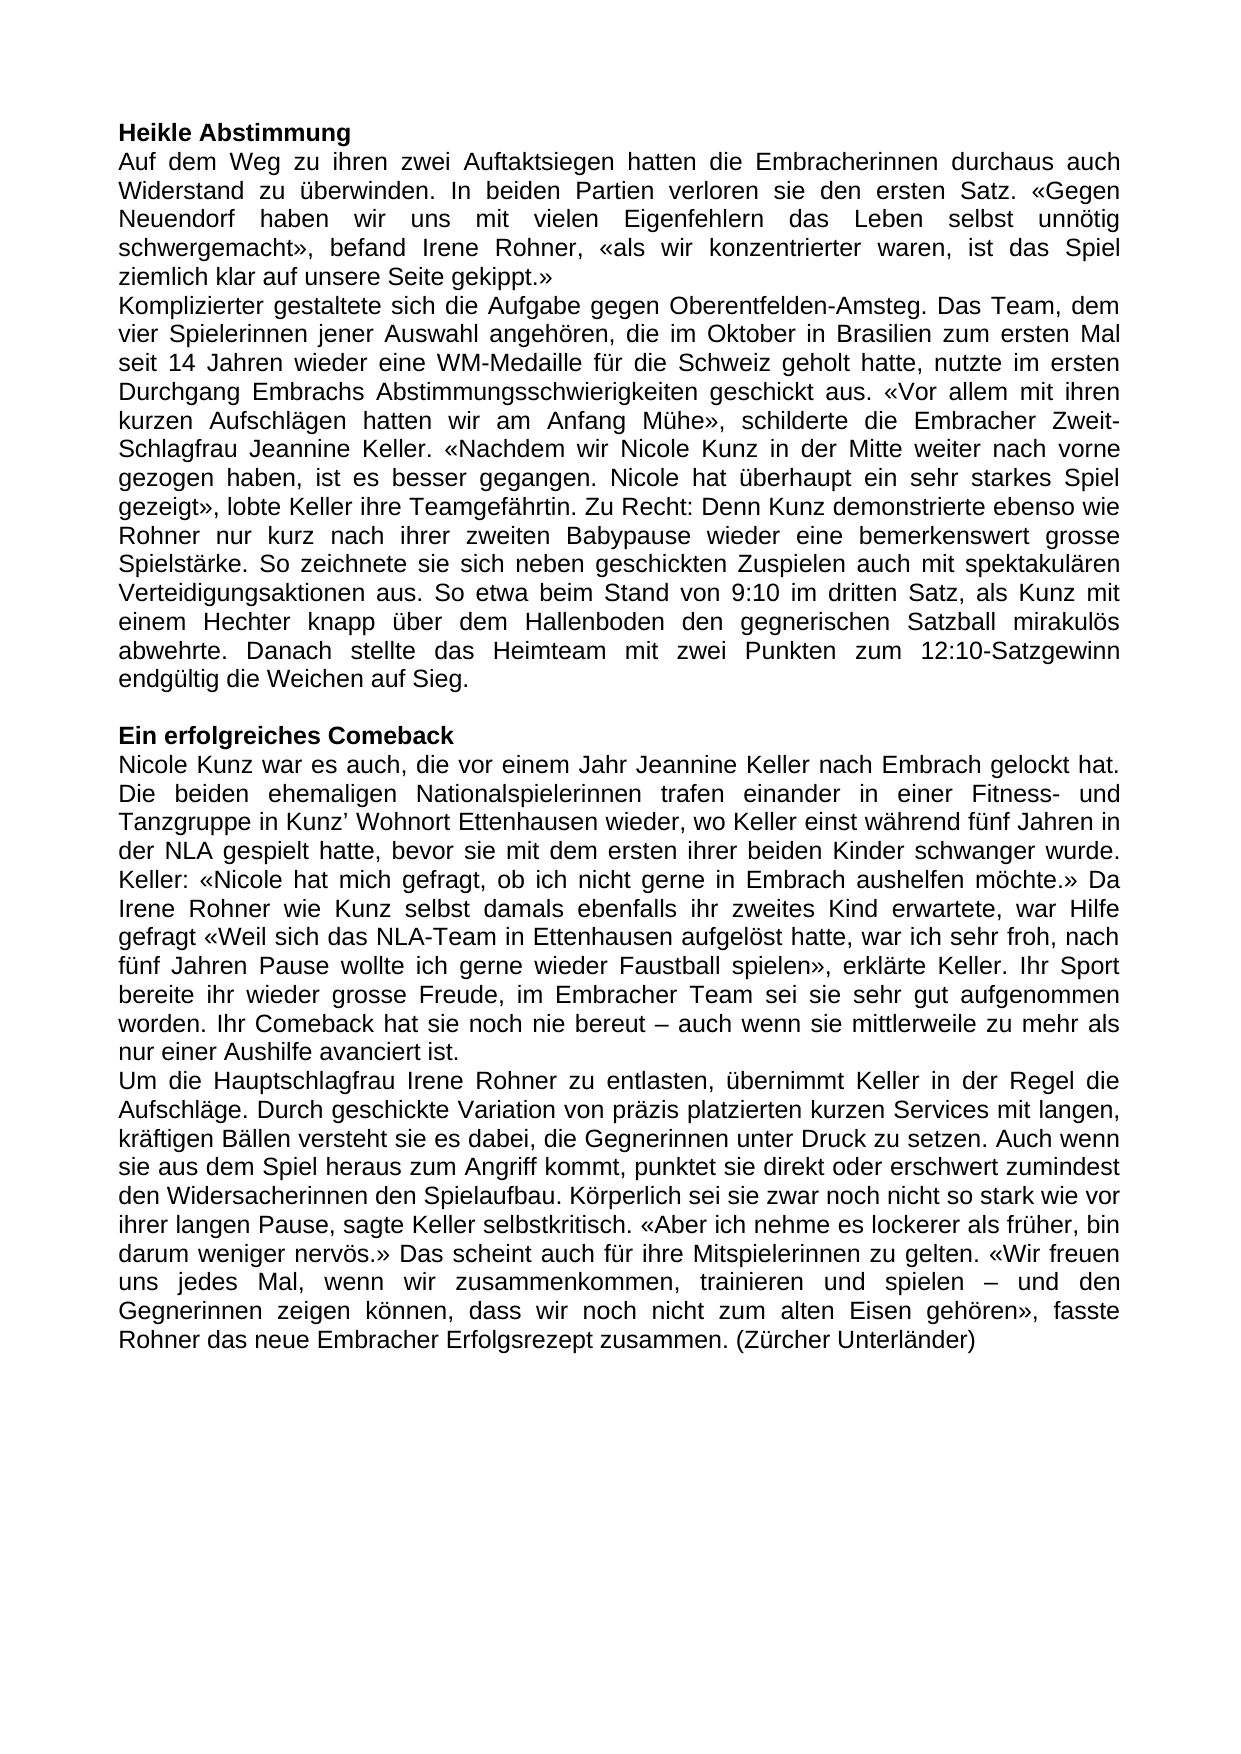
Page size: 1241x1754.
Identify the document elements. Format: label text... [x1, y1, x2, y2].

text Ein erfolgreiches Comeback [118, 721, 1122, 750]
text Auf dem Weg zu ihren zwei Auftaktsiegen hatten die Embracherinnen durchaus auch Widerstand zu überwinden. In beiden Partien verloren sie den ersten Satz. «Gegen Neuendorf haben wir uns mit vielen Eigenfehlern das Leben selbst unnötig schwergemacht», befand Irene Rohner, «als wir konzentrierter waren, ist das Spiel ziemlich klar auf unsere Seite gekippt.» [118, 147, 1122, 291]
text Nicole Kunz war es auch, die vor einem Jahr Jeannine Keller nach Embrach gelockt hat. Die beiden ehemaligen Nationalspielerinnen trafen einander in einer Fitness- und Tanzgruppe in Kunz’ Wohnort Ettenhausen wieder, wo Keller einst während fünf Jahren in der NLA gespielt hatte, bevor sie mit dem ersten ihrer beiden Kinder schwanger wurde. Keller: «Nicole hat mich gefragt, ob ich nicht gerne in Embrach aushelfen möchte.» Da Irene Rohner wie Kunz selbst damals ebenfalls ihr zweites Kind erwartete, war Hilfe gefragt «Weil sich das NLA-Team in Ettenhausen aufgelöst hatte, war ich sehr froh, nach fünf Jahren Pause wollte ich gerne wieder Faustball spielen», erklärte Keller. Ihr Sport bereite ihr wieder grosse Freude, im Embracher Team sei sie sehr gut aufgenommen worden. Ihr Comeback hat sie noch nie bereut – auch wenn sie mittlerweile zu mehr als nur einer Aushilfe avanciert ist. [118, 750, 1122, 1066]
text Um die Hauptschlagfrau Irene Rohner zu entlasten, übernimmt Keller in der Regel die Aufschläge. Durch geschickte Variation von präzis platzierten kurzen Services mit langen, kräftigen Bällen versteht sie es dabei, die Gegnerinnen unter Druck zu setzen. Auch wenn sie aus dem Spiel heraus zum Angriff kommt, punktet sie direkt oder erschwert zumindest den Widersacherinnen den Spielaufbau. Körperlich sei sie zwar noch nicht so stark wie vor ihrer langen Pause, sagte Keller selbstkritisch. «Aber ich nehme es lockerer als früher, bin darum weniger nervös.» Das scheint auch für ihre Mitspielerinnen zu gelten. «Wir freuen uns jedes Mal, wenn wir zusammenkommen, trainieren und spielen – und den Gegnerinnen zeigen können, dass wir noch nicht zum alten Eisen gehören», fasste Rohner das neue Embracher Erfolgsrezept zusammen. (Zürcher Unterländer) [118, 1066, 1122, 1354]
text Komplizierter gestaltete sich die Aufgabe gegen Oberentfelden-Amsteg. Das Team, dem vier Spielerinnen jener Auswahl angehören, die im Oktober in Brasilien zum ersten Mal seit 14 Jahren wieder eine WM-Medaille für die Schweiz geholt hatte, nutzte im ersten Durchgang Embrachs Abstimmungsschwierigkeiten geschickt aus. «Vor allem mit ihren kurzen Aufschlägen hatten wir am Anfang Mühe», schilderte die Embracher Zweit-Schlagfrau Jeannine Keller. «Nachdem wir Nicole Kunz in der Mitte weiter nach vorne gezogen haben, ist es besser gegangen. Nicole hat überhaupt ein sehr starkes Spiel gezeigt», lobte Keller ihre Teamgefährtin. Zu Recht: Denn Kunz demonstrierte ebenso wie Rohner nur kurz nach ihrer zweiten Babypause wieder eine bemerkenswert grosse Spielstärke. So zeichnete sie sich neben geschickten Zuspielen auch mit spektakulären Verteidigungsaktionen aus. So etwa beim Stand von 9:10 im dritten Satz, als Kunz mit einem Hechter knapp über dem Hallenboden den gegnerischen Satzball mirakulös abwehrte. Danach stellte das Heimteam mit zwei Punkten zum 12:10-Satzgewinn endgültig die Weichen auf Sieg. [118, 291, 1122, 693]
text Heikle Abstimmung [118, 118, 1122, 147]
